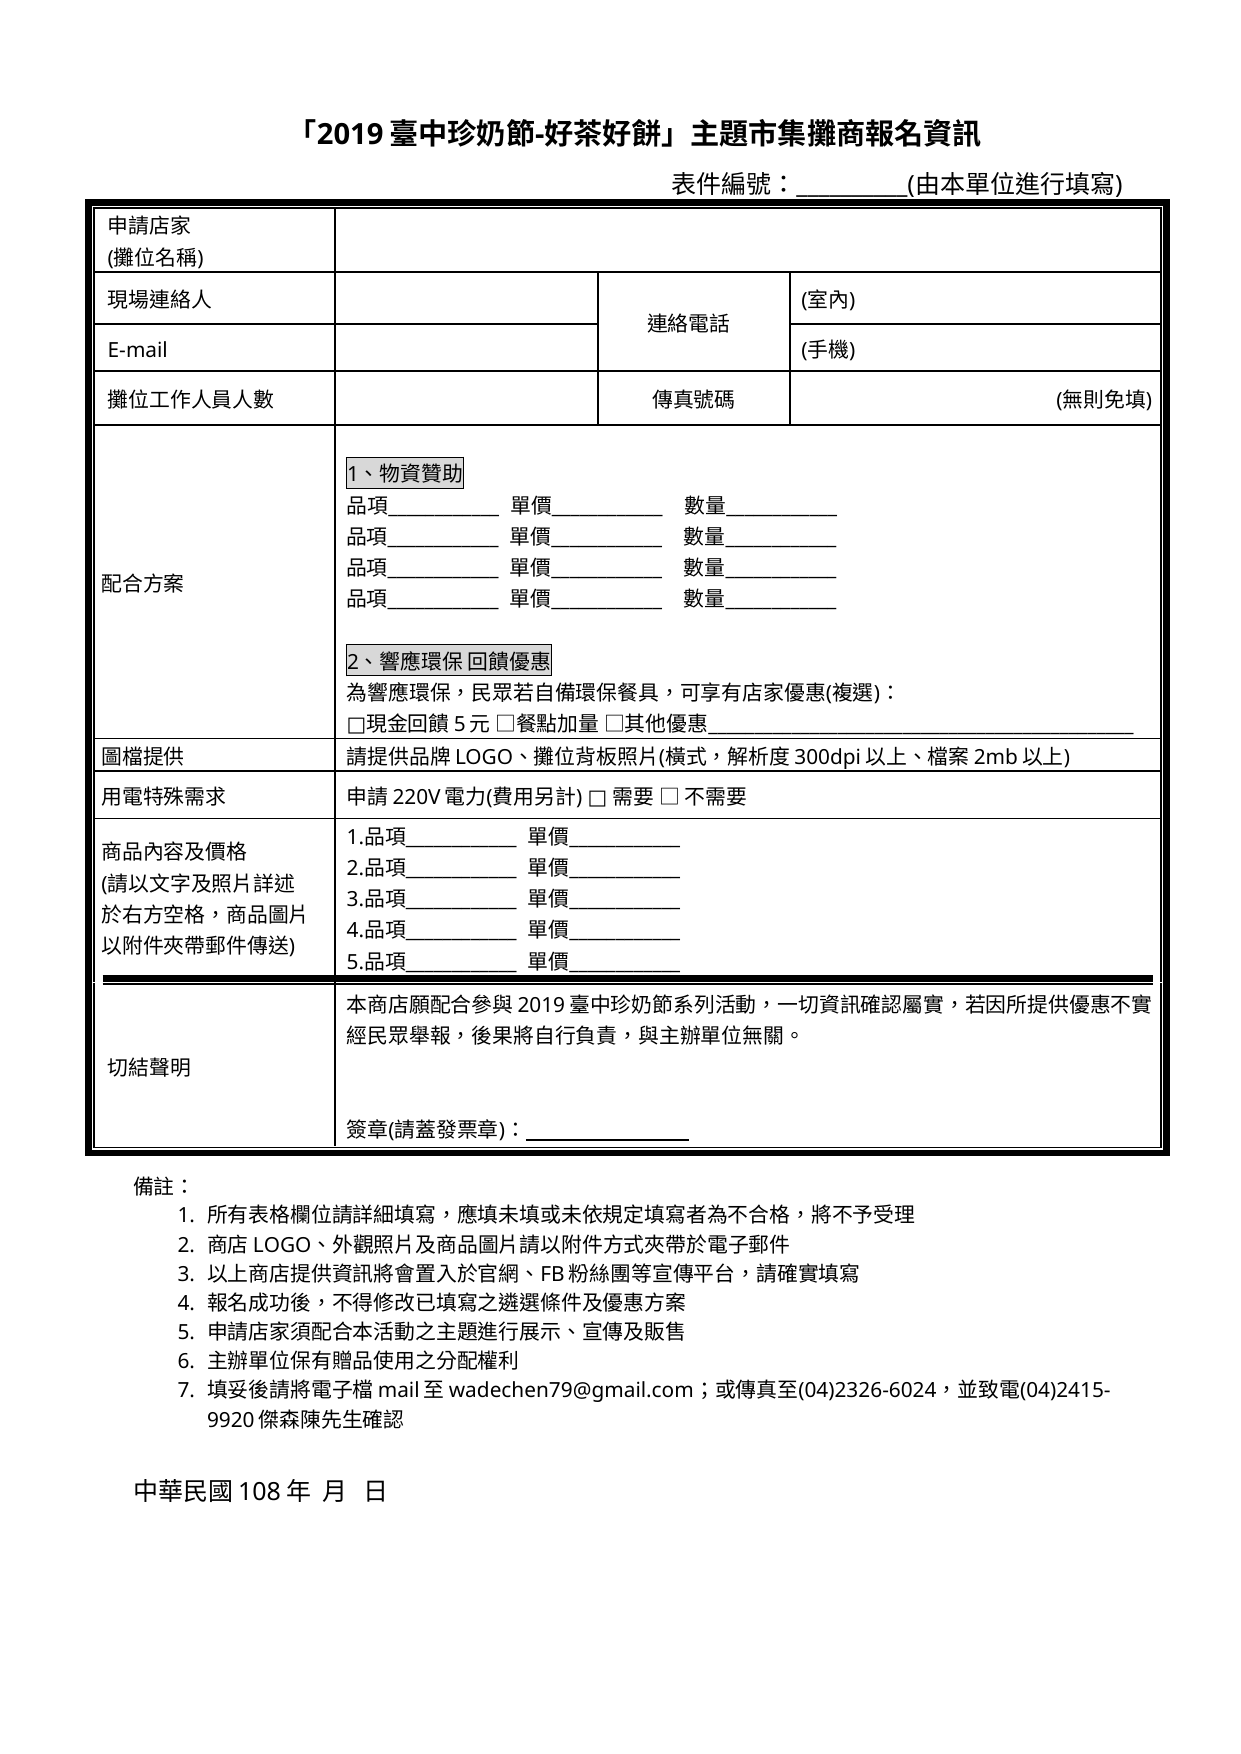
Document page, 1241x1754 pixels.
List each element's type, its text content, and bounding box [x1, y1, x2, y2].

text 表件編號：__________(由本單位進行填寫) [133, 170, 1122, 199]
table_cell (手機) [791, 325, 1160, 370]
table_header 申請店家 (攤位名稱) [95, 209, 334, 271]
table_cell 申請220V電力(費用另計) □ 需要 □ 不需要 [336, 772, 1160, 818]
table_cell [336, 372, 597, 424]
table_cell 切結聲明 [92, 975, 334, 1146]
table_cell 1、物資贊助 品項____________ 單價____________ 數量____________ 品項____________ 單價____________ 數量____________ 品項____________ 單價____________ 數量____________ 品項____________ 單價____________ 數量____________ 2、響應環保 回饋優惠 為響應環保，民眾若自備環保餐具，可享有店家優惠(複選)： □現金回饋5元 □餐點加量 □其他優惠______________________________________________ [336, 426, 1160, 738]
table_cell 攤位工作人員人數 [95, 372, 334, 424]
table_header [336, 209, 1160, 271]
table_cell 傳真號碼 [599, 372, 789, 424]
list 商店LOGO、外觀照片及商品圖片請以附件方式夾帶於電子郵件 [177, 1229, 1122, 1258]
list 報名成功後，不得修改已填寫之遴選條件及優惠方案 [177, 1287, 1122, 1316]
table_cell 商品內容及價格 (請以文字及照片詳述於右方空格，商品圖片以附件夾帶郵件傳送) [95, 819, 334, 975]
table_cell (室內) [791, 273, 1160, 323]
table_cell 本商店願配合參與2019臺中珍奶節系列活動，一切資訊確認屬實，若因所提供優惠不實經民眾舉報，後果將自行負責，與主辦單位無關。 簽章(請蓋發票章)： [336, 975, 1163, 1146]
table_cell 用電特殊需求 [95, 772, 334, 818]
list 主辦單位保有贈品使用之分配權利 [177, 1345, 1122, 1374]
table_cell [336, 273, 597, 323]
table_cell [336, 325, 597, 370]
table_cell 現場連絡人 [95, 273, 334, 323]
list 填妥後請將電子檔mail至wadechen79@gmail.com；或傳真至(04)2326-6024，並致電(04)2415-9920傑森陳先生確認 [177, 1374, 1122, 1433]
list 所有表格欄位請詳細填寫，應填未填或未依規定填寫者為不合格，將不予受理 [177, 1199, 1122, 1229]
table_cell 圖檔提供 [95, 739, 334, 770]
text 「2019臺中珍奶節-好茶好餅」主題市集攤商報名資訊 [147, 118, 1122, 151]
table_cell 1.品項____________ 單價____________ 2.品項____________ 單價____________ 3.品項____________ 單價____________ 4.品項____________ 單價____________ 5.品項____________ 單價____________ [336, 819, 1160, 975]
table_cell (無則免填) [791, 372, 1160, 424]
table_cell 配合方案 [95, 426, 334, 738]
table_cell 連絡電話 [599, 273, 789, 370]
table_cell 請提供品牌LOGO、攤位背板照片(橫式，解析度300dpi以上、檔案2mb以上) [336, 739, 1160, 770]
list 以上商店提供資訊將會置入於官網、FB粉絲團等宣傳平台，請確實填寫 [177, 1258, 1122, 1287]
list 申請店家須配合本活動之主題進行展示、宣傳及販售 [177, 1316, 1122, 1345]
text 中華民國108年 月 日 [133, 1470, 1122, 1508]
text 備註： [133, 1174, 1122, 1199]
table_cell E-mail [95, 325, 334, 370]
